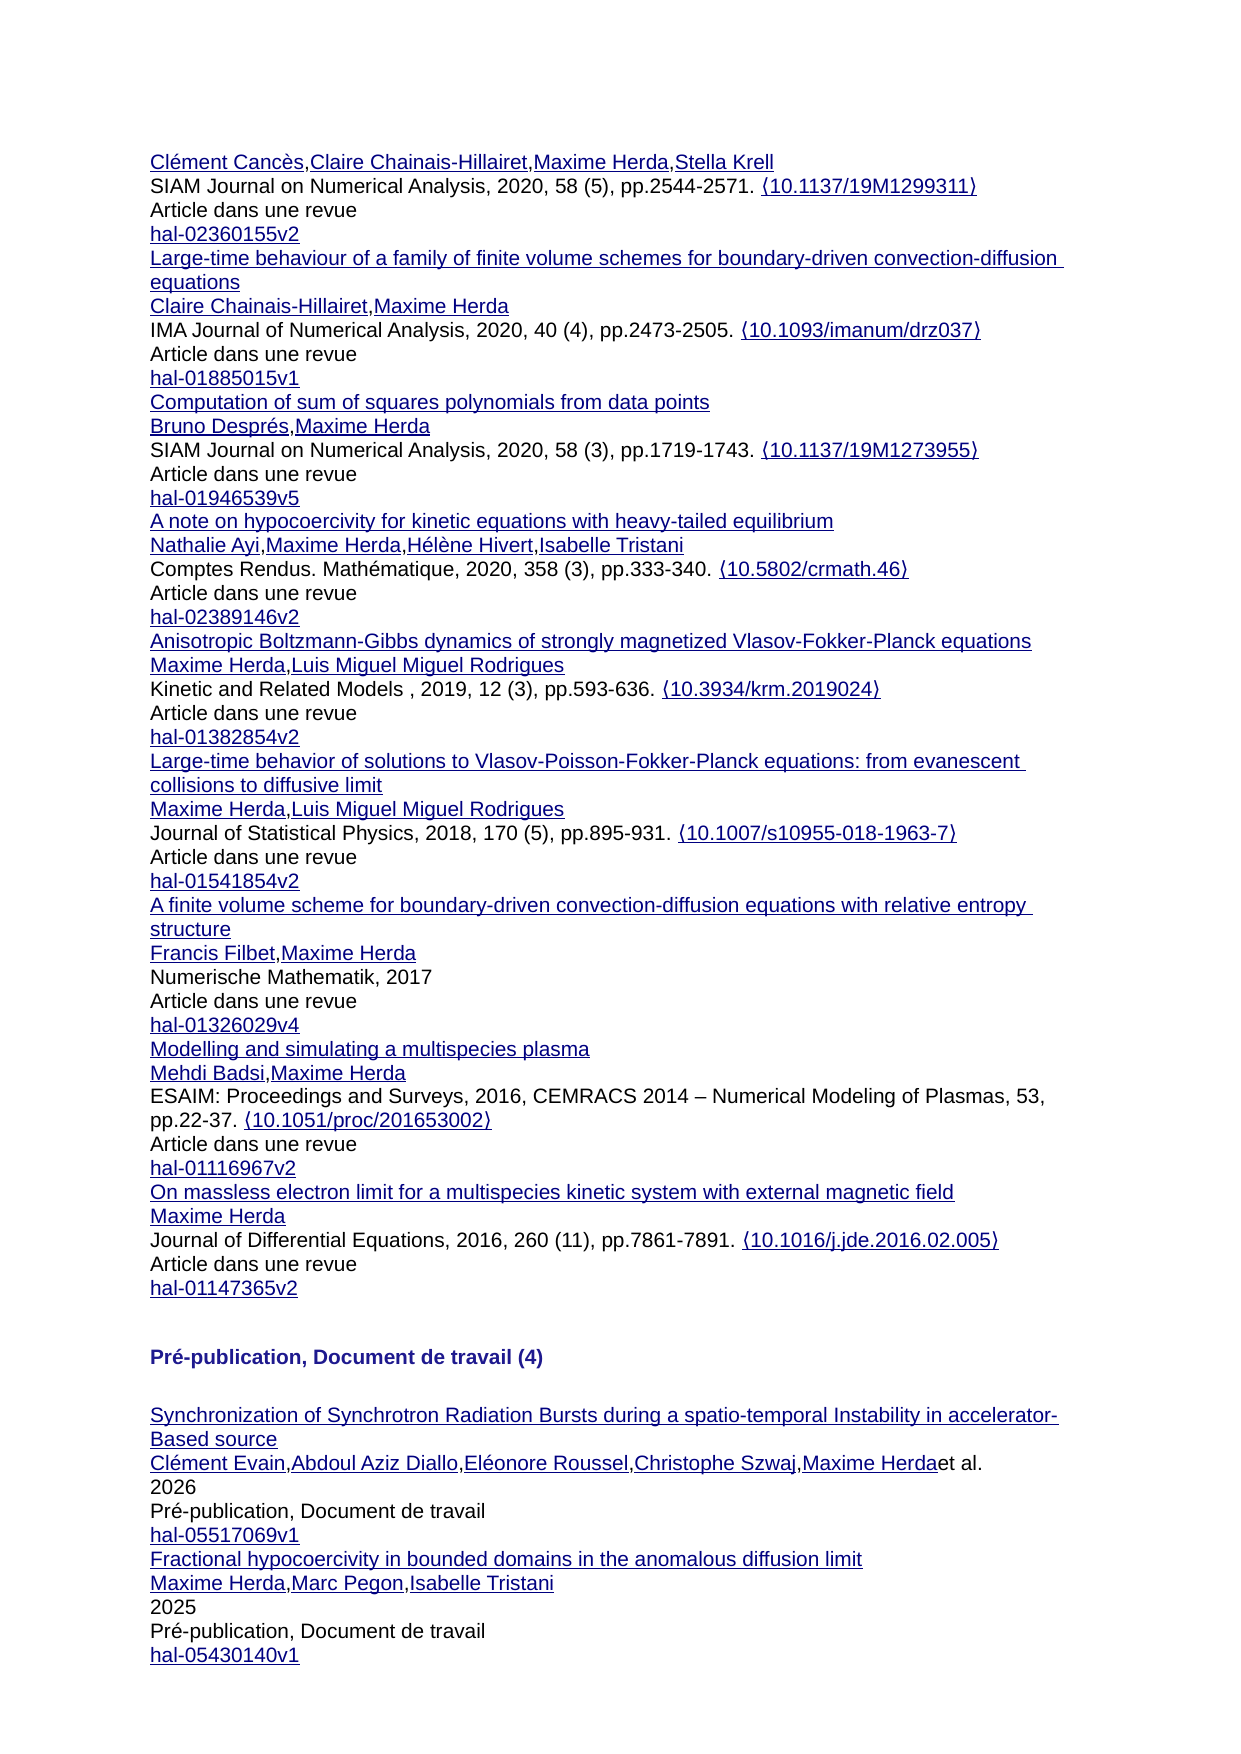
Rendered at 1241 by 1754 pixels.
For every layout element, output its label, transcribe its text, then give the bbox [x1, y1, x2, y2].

table_header Synchronization of Synchrotron Radiation Bursts during a spatio-temporal Instability in accelerator-Based source Clément Evain,Abdoul Aziz Diallo,Eléonore Roussel,Christophe Szwaj,Maxime Herdaet al. 2026 Pré-publication, Document de travail hal-05517069v1 [150, 1403, 1090, 1547]
table_cell Modelling and simulating a multispecies plasma Mehdi Badsi,Maxime Herda ESAIM: Proceedings and Surveys, 2016, CEMRACS 2014 – Numerical Modeling of Plasmas, 53, pp.22-37. ⟨10.1051/proc/201653002⟩ Article dans une revue hal-01116967v2 [150, 1036, 1090, 1180]
table_cell On massless electron limit for a multispecies kinetic system with external magnetic field Maxime Herda Journal of Differential Equations, 2016, 260 (11), pp.7861-7891. ⟨10.1016/j.jde.2016.02.005⟩ Article dans une revue hal-01147365v2 [150, 1180, 1090, 1300]
table_cell A note on hypocoercivity for kinetic equations with heavy-tailed equilibrium Nathalie Ayi,Maxime Herda,Hélène Hivert,Isabelle Tristani Comptes Rendus. Mathématique, 2020, 358 (3), pp.333-340. ⟨10.5802/crmath.46⟩ Article dans une revue hal-02389146v2 [150, 509, 1090, 629]
table_cell A finite volume scheme for boundary-driven convection-diffusion equations with relative entropy structure Francis Filbet,Maxime Herda Numerische Mathematik, 2017 Article dans une revue hal-01326029v4 [150, 893, 1090, 1036]
table_cell Fractional hypocoercivity in bounded domains in the anomalous diffusion limit Maxime Herda,Marc Pegon,Isabelle Tristani 2025 Pré-publication, Document de travail hal-05430140v1 [150, 1547, 1090, 1667]
table_cell Large-time behavior of solutions to Vlasov-Poisson-Fokker-Planck equations: from evanescent collisions to diffusive limit Maxime Herda,Luis Miguel Miguel Rodrigues Journal of Statistical Physics, 2018, 170 (5), pp.895-931. ⟨10.1007/s10955-018-1963-7⟩ Article dans une revue hal-01541854v2 [150, 749, 1090, 893]
table_cell Anisotropic Boltzmann-Gibbs dynamics of strongly magnetized Vlasov-Fokker-Planck equations Maxime Herda,Luis Miguel Miguel Rodrigues Kinetic and Related Models , 2019, 12 (3), pp.593-636. ⟨10.3934/krm.2019024⟩ Article dans une revue hal-01382854v2 [150, 629, 1090, 749]
table_cell Computation of sum of squares polynomials from data points Bruno Després,Maxime Herda SIAM Journal on Numerical Analysis, 2020, 58 (3), pp.1719-1743. ⟨10.1137/19M1273955⟩ Article dans une revue hal-01946539v5 [150, 390, 1090, 509]
table_cell Clément Cancès,Claire Chainais-Hillairet,Maxime Herda,Stella Krell SIAM Journal on Numerical Analysis, 2020, 58 (5), pp.2544-2571. ⟨10.1137/19M1299311⟩ Article dans une revue hal-02360155v2 [150, 150, 1090, 246]
subtitle Pré-publication, Document de travail (4) [150, 1345, 1090, 1369]
table_cell Large-time behaviour of a family of finite volume schemes for boundary-driven convection-diffusion equations Claire Chainais-Hillairet,Maxime Herda IMA Journal of Numerical Analysis, 2020, 40 (4), pp.2473-2505. ⟨10.1093/imanum/drz037⟩ Article dans une revue hal-01885015v1 [150, 246, 1090, 389]
